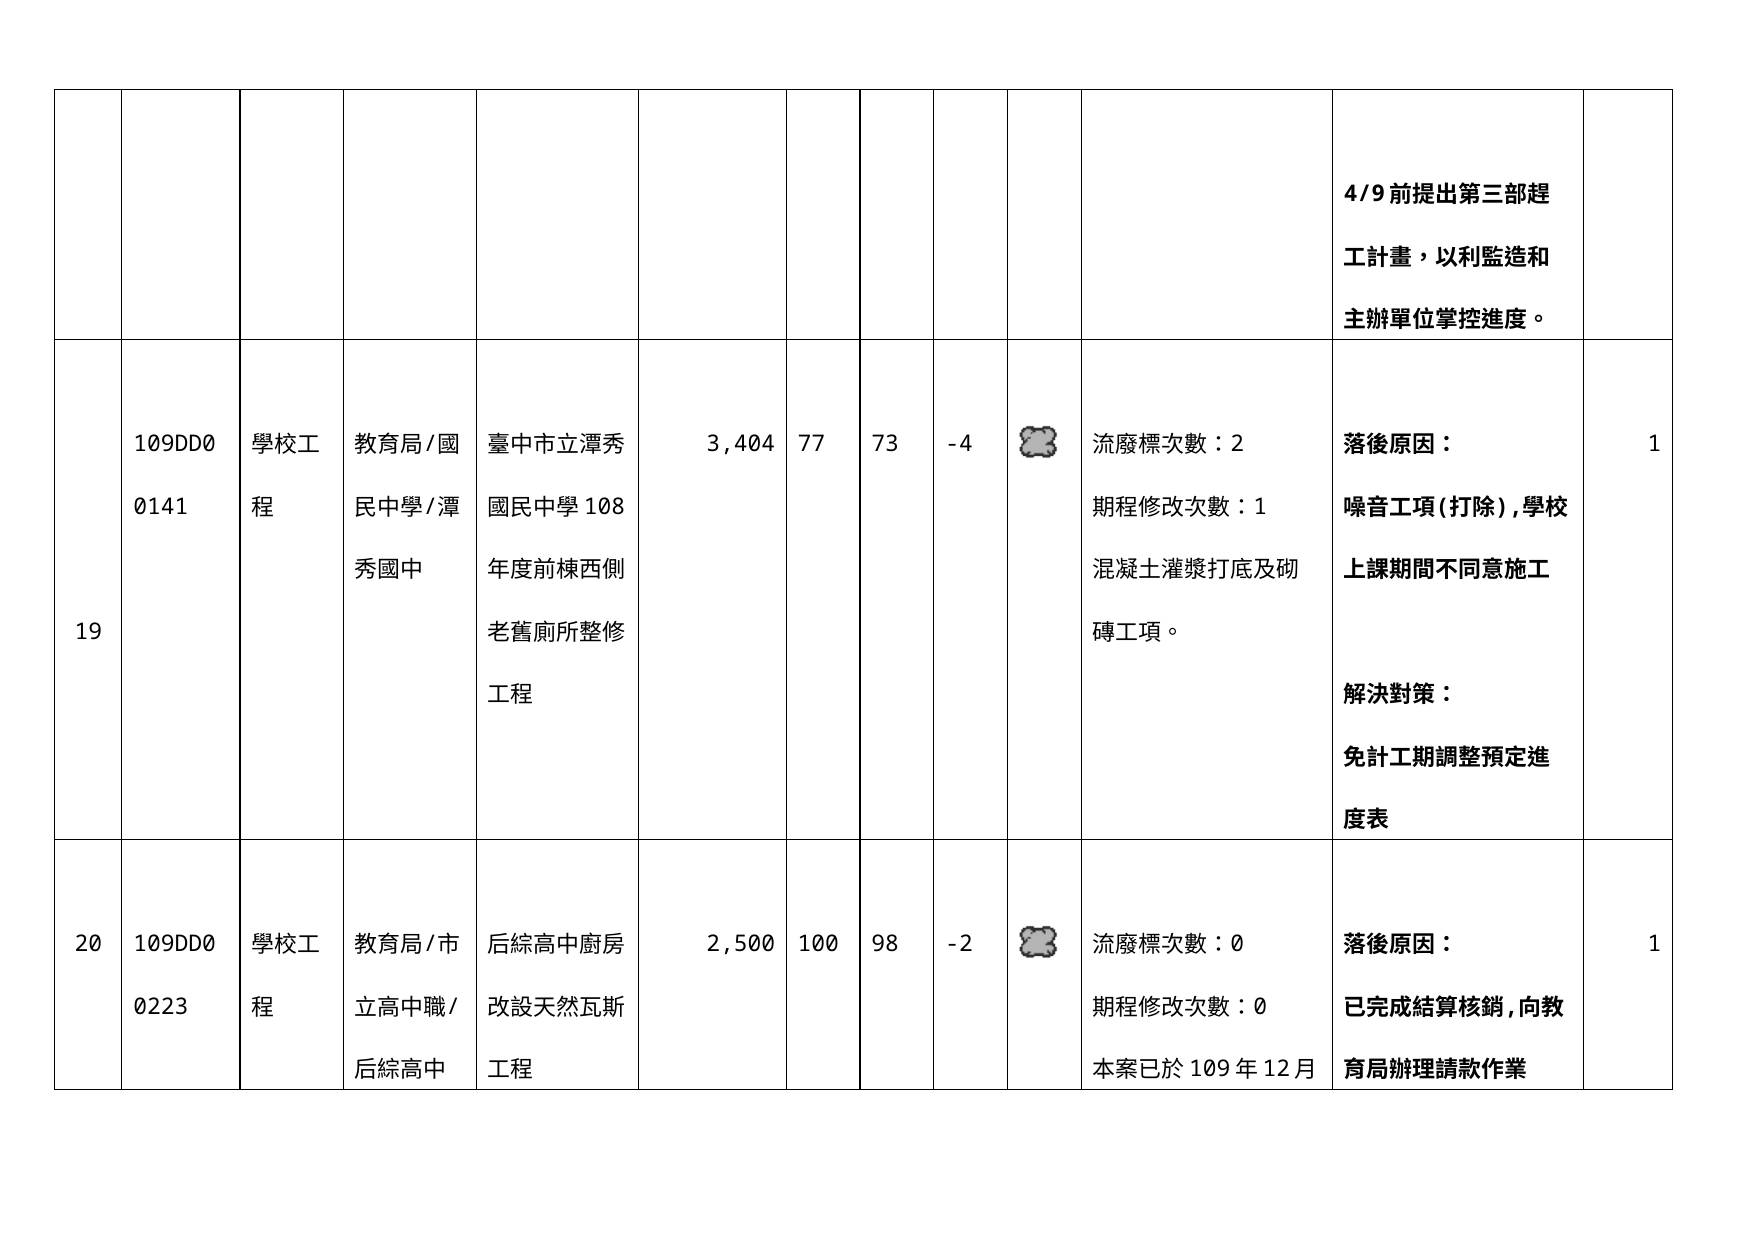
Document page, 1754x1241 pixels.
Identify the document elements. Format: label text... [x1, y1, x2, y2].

table_cell [861, 90, 933, 339]
table_cell [1008, 840, 1081, 1089]
table_cell 流廢標次數：0 期程修改次數：0 本案已於109年12月 [1082, 840, 1332, 1089]
table_cell 教育局/市立高中職/后綜高中 [344, 840, 476, 1089]
table_cell [1584, 90, 1672, 339]
table_cell 流廢標次數：2 期程修改次數：1 混凝土灌漿打底及砌磚工項。 [1082, 340, 1332, 839]
table_cell [1008, 90, 1081, 339]
table_cell 1 [1584, 840, 1672, 1089]
table_cell [55, 90, 121, 339]
table_cell 77 [787, 340, 859, 839]
table_cell 20 [55, 840, 121, 1089]
table_cell 109DD00141 [122, 340, 239, 839]
table_cell 109DD00223 [122, 840, 239, 1089]
table_cell [241, 90, 343, 339]
table_cell 19 [55, 340, 121, 839]
table_cell 1 [1584, 340, 1672, 839]
table_cell [639, 90, 786, 339]
table_cell 后綜高中廚房改設天然瓦斯工程 [477, 840, 638, 1089]
table_cell [344, 90, 476, 339]
table_cell 教育局/國民中學/潭秀國中 [344, 340, 476, 839]
table_cell 3,404 [639, 340, 786, 839]
table_cell -4 [934, 340, 1007, 839]
table_cell 學校工程 [241, 340, 343, 839]
table_cell 臺中市立潭秀國民中學108年度前棟西側老舊廁所整修工程 [477, 340, 638, 839]
table_header [1673, 89, 1695, 1090]
table_cell [477, 90, 638, 339]
table_cell [934, 90, 1007, 339]
table_cell [787, 90, 859, 339]
table_cell [1008, 340, 1081, 839]
table_cell -2 [934, 840, 1007, 1089]
table_cell 73 [861, 340, 933, 839]
table_cell 學校工程 [241, 840, 343, 1089]
table_cell 落後原因： 已完成結算核銷,向教育局辦理請款作業 [1333, 840, 1583, 1089]
table_cell [1082, 90, 1332, 339]
table_cell 100 [787, 840, 859, 1089]
table_cell 2,500 [639, 840, 786, 1089]
table_cell 落後原因： 噪音工項(打除),學校上課期間不同意施工 解決對策： 免計工期調整預定進度表 [1333, 340, 1583, 839]
table_cell [122, 90, 239, 339]
table_cell 4/9前提出第三部趕工計畫，以利監造和主辦單位掌控進度。 [1333, 90, 1583, 339]
table_cell 98 [861, 840, 933, 1089]
